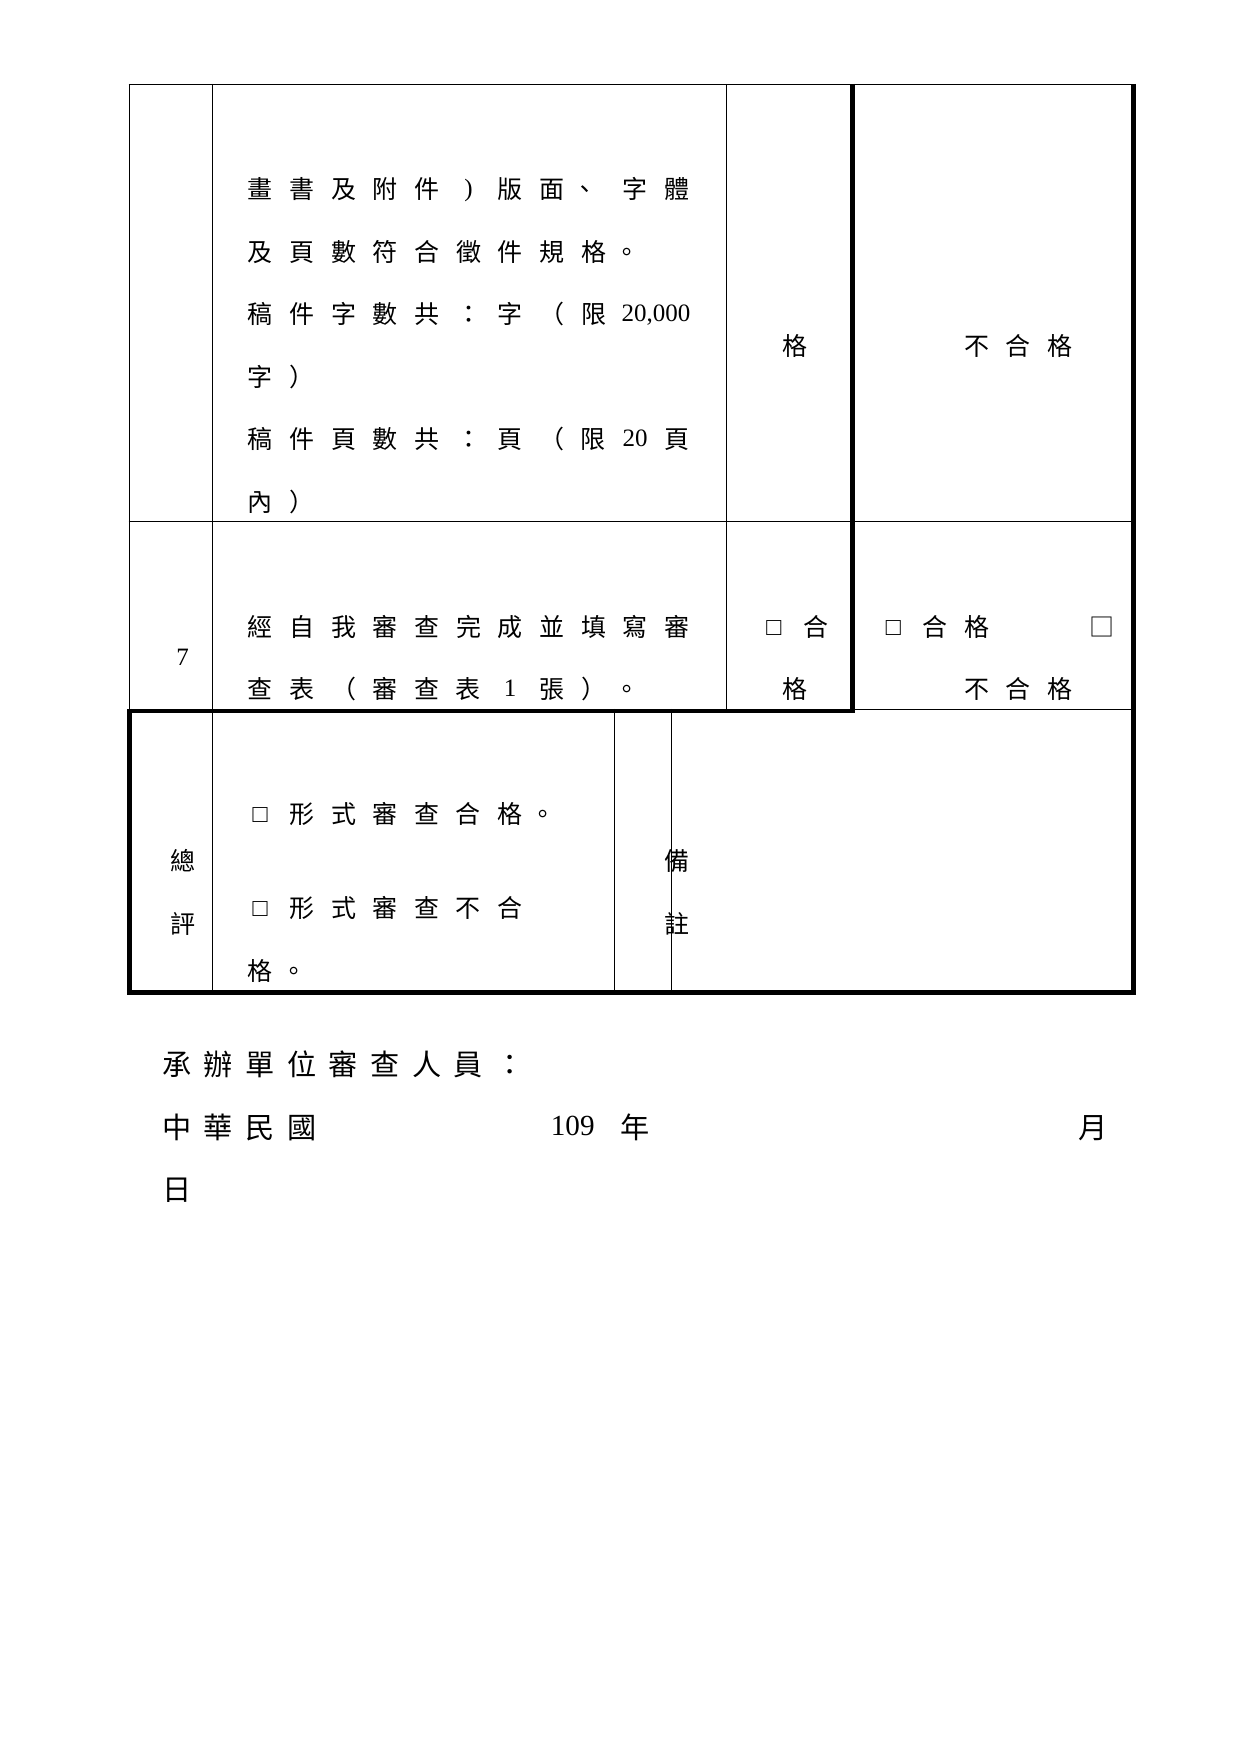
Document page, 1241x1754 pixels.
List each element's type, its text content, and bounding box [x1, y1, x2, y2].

text 承辦單位審查人員： [156, 1021, 1114, 1084]
table_cell 備註 [615, 713, 671, 990]
table_cell 總評 [132, 713, 212, 990]
table_cell □形式審查合格。 □形式審查不合格。 [213, 713, 614, 990]
table_cell □合格 □不合格 [855, 522, 1131, 709]
table_cell □合格 [727, 522, 850, 709]
table_cell 不合格 [855, 85, 1131, 521]
table_cell 格 [727, 85, 850, 521]
text 中華民國 109年 月 日 [156, 1084, 1114, 1209]
table_cell [130, 85, 212, 521]
table_cell [672, 710, 1131, 990]
table_cell 經自我審查完成並填寫審查表（審查表1張）。 [213, 522, 726, 709]
table_cell 畫書及附件)版面、字體及頁數符合徵件規格。 稿件字數共：字（限20,000字） 稿件頁數共：頁（限20頁內） [213, 85, 726, 521]
table_cell 7 [130, 522, 212, 709]
